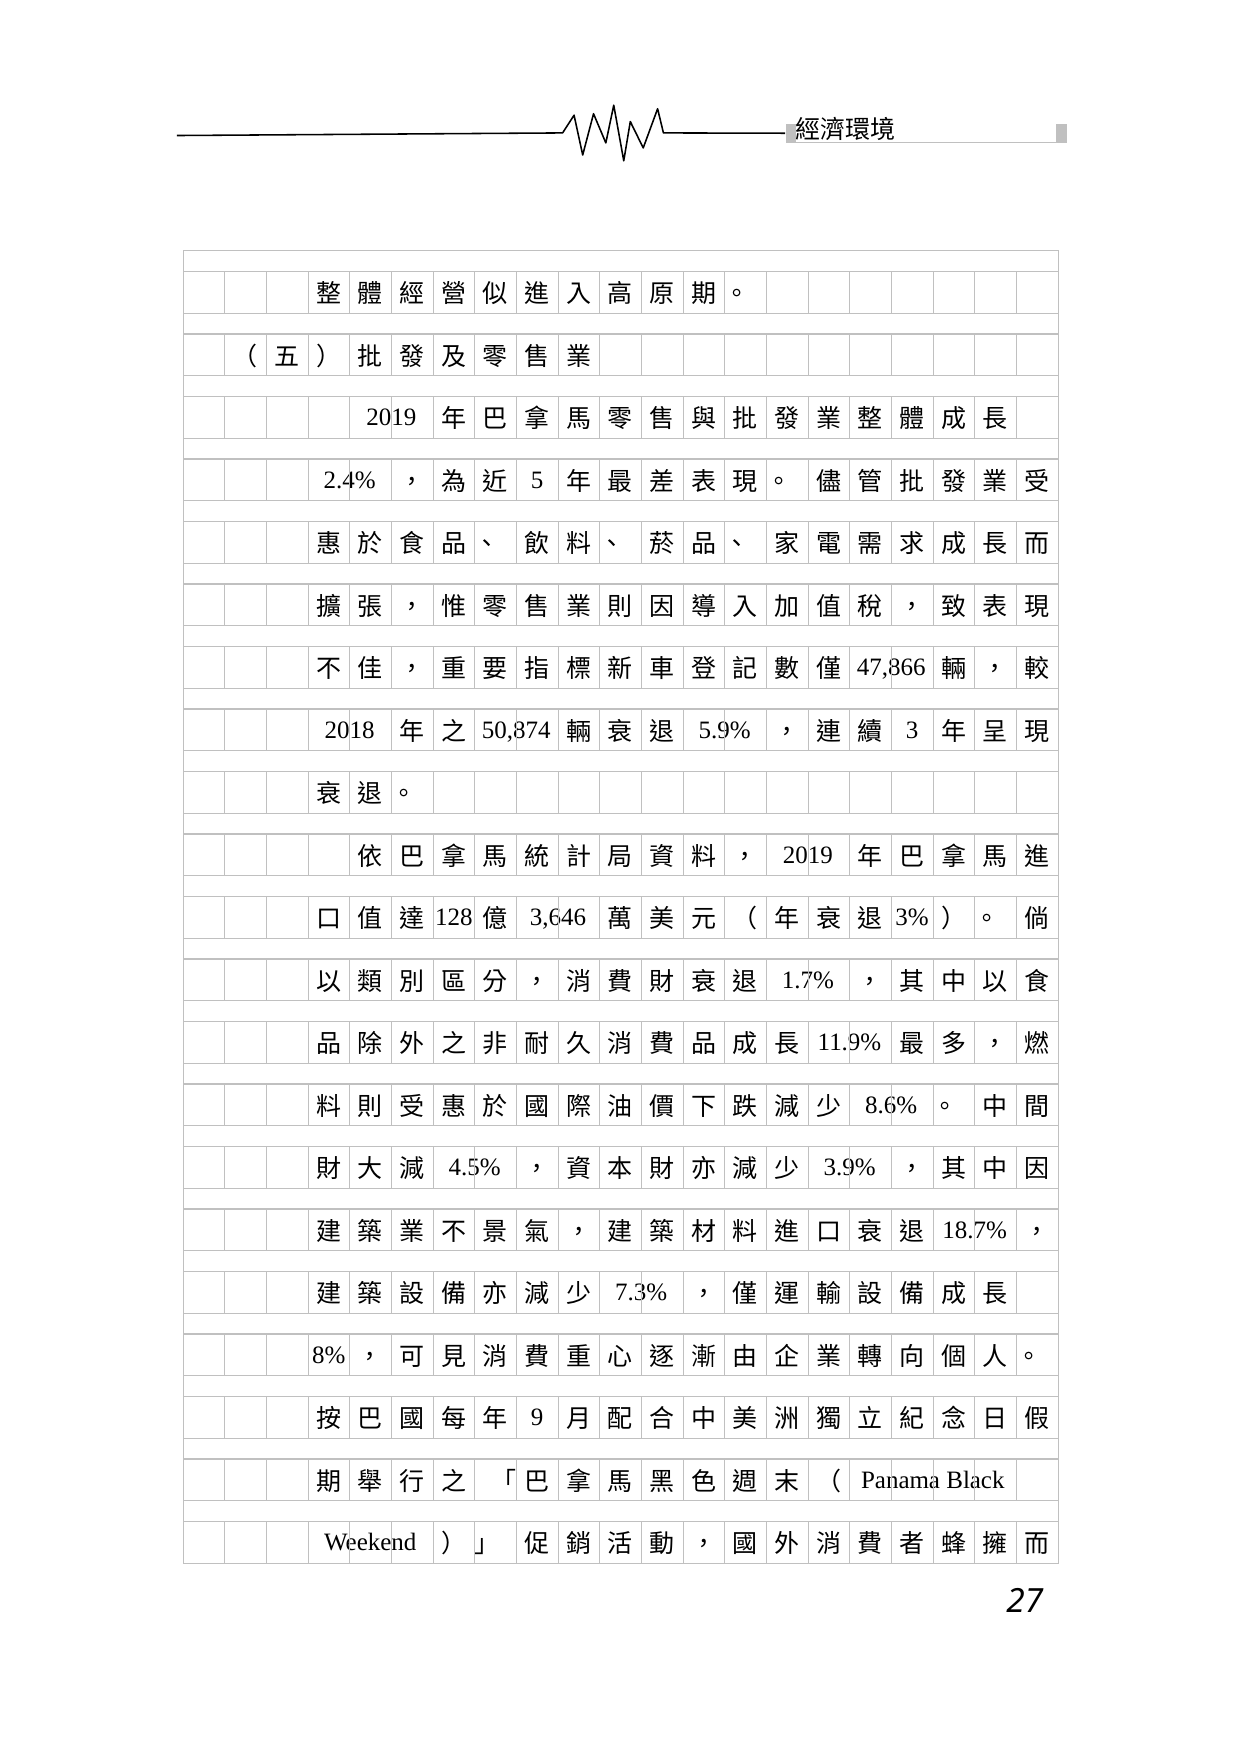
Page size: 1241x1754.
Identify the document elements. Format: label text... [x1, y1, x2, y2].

text [850, 335, 891, 375]
text [892, 335, 933, 375]
text （ [225, 335, 266, 375]
text 業 [559, 335, 599, 375]
text 2019年巴拿馬零售與批發業整體成長2.4%，為近5年最差表現。儘管批發業受惠於食品、飲料、菸品、家電需求成長而擴張，惟零售業則因導入加值稅，致表現不佳，重要指標新車登記數僅47,866輛，較2018年之50,874輛衰退5.9%，連續3年呈現衰退。 [281, 439, 1058, 458]
text 依巴拿馬統計局資料，2019年巴拿馬進口值達128億3,646萬美元（年衰退3%）。倘以類別區分，消費財衰退1.7%，其中以食品除外之非耐久消費品成長11.9%最多，燃料則受惠於國際油價下跌減少8.6%。中間財大減4.5%，資本財亦減少3.9%，其中因建築業不景氣，建築材料進口衰退18.7%，建築設備亦減少7.3%，僅運輸設備成長8%，可見消費重心逐漸由企業轉向個人。按巴國每年9月配合中美洲獨立紀念日假期舉行之「巴拿馬黑色週末（Panama Black Weekend）」促銷活動，國外消費者蜂擁而至，而每年11月之黑色星期五（Black Friday）及12月聖誕節假期，買氣亦高漲，惟本年經濟衰退、失業增加，年末消費表現難以看好。 [281, 1501, 1058, 1521]
text [684, 335, 724, 375]
text 依巴拿馬統計局資料，2019年巴拿馬進口值達128億3,646萬美元（年衰退3%）。倘以類別區分，消費財衰退1.7%，其中以食品除外之非耐久消費品成長11.9%最多，燃料則受惠於國際油價下跌減少8.6%。中間財大減4.5%，資本財亦減少3.9%，其中因建築業不景氣，建築材料進口衰退18.7%，建築設備亦減少7.3%，僅運輸設備成長8%，可見消費重心逐漸由企業轉向個人。按巴國每年9月配合中美洲獨立紀念日假期舉行之「巴拿馬黑色週末（Panama Black Weekend）」促銷活動，國外消費者蜂擁而至，而每年11月之黑色星期五（Black Friday）及12月聖誕節假期，買氣亦高漲，惟本年經濟衰退、失業增加，年末消費表現難以看好。 [281, 1064, 1058, 1083]
text 依巴拿馬統計局資料，2019年巴拿馬進口值達128億3,646萬美元（年衰退3%）。倘以類別區分，消費財衰退1.7%，其中以食品除外之非耐久消費品成長11.9%最多，燃料則受惠於國際油價下跌減少8.6%。中間財大減4.5%，資本財亦減少3.9%，其中因建築業不景氣，建築材料進口衰退18.7%，建築設備亦減少7.3%，僅運輸設備成長8%，可見消費重心逐漸由企業轉向個人。按巴國每年9月配合中美洲獨立紀念日假期舉行之「巴拿馬黑色週末（Panama Black Weekend）」促銷活動，國外消費者蜂擁而至，而每年11月之黑色星期五（Black Friday）及12月聖誕節假期，買氣亦高漲，惟本年經濟衰退、失業增加，年末消費表現難以看好。 [281, 814, 1058, 833]
text [207, 314, 1058, 333]
text 2019年巴拿馬零售與批發業整體成長2.4%，為近5年最差表現。儘管批發業受惠於食品、飲料、菸品、家電需求成長而擴張，惟零售業則因導入加值稅，致表現不佳，重要指標新車登記數僅47,866輛，較2018年之50,874輛衰退5.9%，連續3年呈現衰退。 [281, 689, 1058, 708]
text 依巴拿馬統計局資料，2019年巴拿馬進口值達128億3,646萬美元（年衰退3%）。倘以類別區分，消費財衰退1.7%，其中以食品除外之非耐久消費品成長11.9%最多，燃料則受惠於國際油價下跌減少8.6%。中間財大減4.5%，資本財亦減少3.9%，其中因建築業不景氣，建築材料進口衰退18.7%，建築設備亦減少7.3%，僅運輸設備成長8%，可見消費重心逐漸由企業轉向個人。按巴國每年9月配合中美洲獨立紀念日假期舉行之「巴拿馬黑色週末（Panama Black Weekend）」促銷活動，國外消費者蜂擁而至，而每年11月之黑色星期五（Black Friday）及12月聖誕節假期，買氣亦高漲，惟本年經濟衰退、失業增加，年末消費表現難以看好。 [281, 1189, 1058, 1208]
text 發 [392, 335, 433, 375]
text 2019年巴拿馬零售與批發業整體成長2.4%，為近5年最差表現。儘管批發業受惠於食品、飲料、菸品、家電需求成長而擴張，惟零售業則因導入加值稅，致表現不佳，重要指標新車登記數僅47,866輛，較2018年之50,874輛衰退5.9%，連續3年呈現衰退。 [281, 564, 1058, 583]
text [600, 335, 641, 375]
text [934, 335, 974, 375]
text 2019年巴拿馬零售與批發業整體成長2.4%，為近5年最差表現。儘管批發業受惠於食品、飲料、菸品、家電需求成長而擴張，惟零售業則因導入加值稅，致表現不佳，重要指標新車登記數僅47,866輛，較2018年之50,874輛衰退5.9%，連續3年呈現衰退。 [281, 751, 1058, 771]
text 依巴拿馬統計局資料，2019年巴拿馬進口值達128億3,646萬美元（年衰退3%）。倘以類別區分，消費財衰退1.7%，其中以食品除外之非耐久消費品成長11.9%最多，燃料則受惠於國際油價下跌減少8.6%。中間財大減4.5%，資本財亦減少3.9%，其中因建築業不景氣，建築材料進口衰退18.7%，建築設備亦減少7.3%，僅運輸設備成長8%，可見消費重心逐漸由企業轉向個人。按巴國每年9月配合中美洲獨立紀念日假期舉行之「巴拿馬黑色週末（Panama Black Weekend）」促銷活動，國外消費者蜂擁而至，而每年11月之黑色星期五（Black Friday）及12月聖誕節假期，買氣亦高漲，惟本年經濟衰退、失業增加，年末消費表現難以看好。 [281, 1001, 1058, 1021]
text 依據巴拿馬保險監理會資料，2019年巴國保險業保險客戶達378萬戶（年成長2.1%），簽發183萬張有效保單（成長4%）、首年保費15億6,970萬美元（持平），理賠7億5,529萬美元（成長5%），整體經營似進入高原期。 [281, 251, 1058, 271]
text 2019年巴拿馬零售與批發業整體成長2.4%，為近5年最差表現。儘管批發業受惠於食品、飲料、菸品、家電需求成長而擴張，惟零售業則因導入加值稅，致表現不佳，重要指標新車登記數僅47,866輛，較2018年之50,874輛衰退5.9%，連續3年呈現衰退。 [281, 626, 1058, 646]
text [207, 335, 224, 375]
text [809, 335, 849, 375]
text 依巴拿馬統計局資料，2019年巴拿馬進口值達128億3,646萬美元（年衰退3%）。倘以類別區分，消費財衰退1.7%，其中以食品除外之非耐久消費品成長11.9%最多，燃料則受惠於國際油價下跌減少8.6%。中間財大減4.5%，資本財亦減少3.9%，其中因建築業不景氣，建築材料進口衰退18.7%，建築設備亦減少7.3%，僅運輸設備成長8%，可見消費重心逐漸由企業轉向個人。按巴國每年9月配合中美洲獨立紀念日假期舉行之「巴拿馬黑色週末（Panama Black Weekend）」促銷活動，國外消費者蜂擁而至，而每年11月之黑色星期五（Black Friday）及12月聖誕節假期，買氣亦高漲，惟本年經濟衰退、失業增加，年末消費表現難以看好。 [281, 1251, 1058, 1271]
text 依巴拿馬統計局資料，2019年巴拿馬進口值達128億3,646萬美元（年衰退3%）。倘以類別區分，消費財衰退1.7%，其中以食品除外之非耐久消費品成長11.9%最多，燃料則受惠於國際油價下跌減少8.6%。中間財大減4.5%，資本財亦減少3.9%，其中因建築業不景氣，建築材料進口衰退18.7%，建築設備亦減少7.3%，僅運輸設備成長8%，可見消費重心逐漸由企業轉向個人。按巴國每年9月配合中美洲獨立紀念日假期舉行之「巴拿馬黑色週末（Panama Black Weekend）」促銷活動，國外消費者蜂擁而至，而每年11月之黑色星期五（Black Friday）及12月聖誕節假期，買氣亦高漲，惟本年經濟衰退、失業增加，年末消費表現難以看好。 [281, 1126, 1058, 1146]
text [642, 335, 683, 375]
text 2019年巴拿馬零售與批發業整體成長2.4%，為近5年最差表現。儘管批發業受惠於食品、飲料、菸品、家電需求成長而擴張，惟零售業則因導入加值稅，致表現不佳，重要指標新車登記數僅47,866輛，較2018年之50,874輛衰退5.9%，連續3年呈現衰退。 [281, 376, 1058, 396]
text 及 [434, 335, 474, 375]
text [725, 335, 766, 375]
text ） [309, 335, 349, 375]
text 依巴拿馬統計局資料，2019年巴拿馬進口值達128億3,646萬美元（年衰退3%）。倘以類別區分，消費財衰退1.7%，其中以食品除外之非耐久消費品成長11.9%最多，燃料則受惠於國際油價下跌減少8.6%。中間財大減4.5%，資本財亦減少3.9%，其中因建築業不景氣，建築材料進口衰退18.7%，建築設備亦減少7.3%，僅運輸設備成長8%，可見消費重心逐漸由企業轉向個人。按巴國每年9月配合中美洲獨立紀念日假期舉行之「巴拿馬黑色週末（Panama Black Weekend）」促銷活動，國外消費者蜂擁而至，而每年11月之黑色星期五（Black Friday）及12月聖誕節假期，買氣亦高漲，惟本年經濟衰退、失業增加，年末消費表現難以看好。 [281, 1376, 1058, 1396]
text [767, 335, 808, 375]
text 2019年巴拿馬零售與批發業整體成長2.4%，為近5年最差表現。儘管批發業受惠於食品、飲料、菸品、家電需求成長而擴張，惟零售業則因導入加值稅，致表現不佳，重要指標新車登記數僅47,866輛，較2018年之50,874輛衰退5.9%，連續3年呈現衰退。 [281, 501, 1058, 521]
text 批 [350, 335, 391, 375]
text 依巴拿馬統計局資料，2019年巴拿馬進口值達128億3,646萬美元（年衰退3%）。倘以類別區分，消費財衰退1.7%，其中以食品除外之非耐久消費品成長11.9%最多，燃料則受惠於國際油價下跌減少8.6%。中間財大減4.5%，資本財亦減少3.9%，其中因建築業不景氣，建築材料進口衰退18.7%，建築設備亦減少7.3%，僅運輸設備成長8%，可見消費重心逐漸由企業轉向個人。按巴國每年9月配合中美洲獨立紀念日假期舉行之「巴拿馬黑色週末（Panama Black Weekend）」促銷活動，國外消費者蜂擁而至，而每年11月之黑色星期五（Black Friday）及12月聖誕節假期，買氣亦高漲，惟本年經濟衰退、失業增加，年末消費表現難以看好。 [281, 876, 1058, 896]
text 零 [475, 335, 516, 375]
text 依巴拿馬統計局資料，2019年巴拿馬進口值達128億3,646萬美元（年衰退3%）。倘以類別區分，消費財衰退1.7%，其中以食品除外之非耐久消費品成長11.9%最多，燃料則受惠於國際油價下跌減少8.6%。中間財大減4.5%，資本財亦減少3.9%，其中因建築業不景氣，建築材料進口衰退18.7%，建築設備亦減少7.3%，僅運輸設備成長8%，可見消費重心逐漸由企業轉向個人。按巴國每年9月配合中美洲獨立紀念日假期舉行之「巴拿馬黑色週末（Panama Black Weekend）」促銷活動，國外消費者蜂擁而至，而每年11月之黑色星期五（Black Friday）及12月聖誕節假期，買氣亦高漲，惟本年經濟衰退、失業增加，年末消費表現難以看好。 [281, 939, 1058, 958]
text [1017, 335, 1058, 375]
text 五 [267, 335, 308, 375]
text 依巴拿馬統計局資料，2019年巴拿馬進口值達128億3,646萬美元（年衰退3%）。倘以類別區分，消費財衰退1.7%，其中以食品除外之非耐久消費品成長11.9%最多，燃料則受惠於國際油價下跌減少8.6%。中間財大減4.5%，資本財亦減少3.9%，其中因建築業不景氣，建築材料進口衰退18.7%，建築設備亦減少7.3%，僅運輸設備成長8%，可見消費重心逐漸由企業轉向個人。按巴國每年9月配合中美洲獨立紀念日假期舉行之「巴拿馬黑色週末（Panama Black Weekend）」促銷活動，國外消費者蜂擁而至，而每年11月之黑色星期五（Black Friday）及12月聖誕節假期，買氣亦高漲，惟本年經濟衰退、失業增加，年末消費表現難以看好。 [281, 1439, 1058, 1458]
text [975, 335, 1016, 375]
text 依巴拿馬統計局資料，2019年巴拿馬進口值達128億3,646萬美元（年衰退3%）。倘以類別區分，消費財衰退1.7%，其中以食品除外之非耐久消費品成長11.9%最多，燃料則受惠於國際油價下跌減少8.6%。中間財大減4.5%，資本財亦減少3.9%，其中因建築業不景氣，建築材料進口衰退18.7%，建築設備亦減少7.3%，僅運輸設備成長8%，可見消費重心逐漸由企業轉向個人。按巴國每年9月配合中美洲獨立紀念日假期舉行之「巴拿馬黑色週末（Panama Black Weekend）」促銷活動，國外消費者蜂擁而至，而每年11月之黑色星期五（Black Friday）及12月聖誕節假期，買氣亦高漲，惟本年經濟衰退、失業增加，年末消費表現難以看好。 [281, 1314, 1058, 1333]
text 售 [517, 335, 558, 375]
